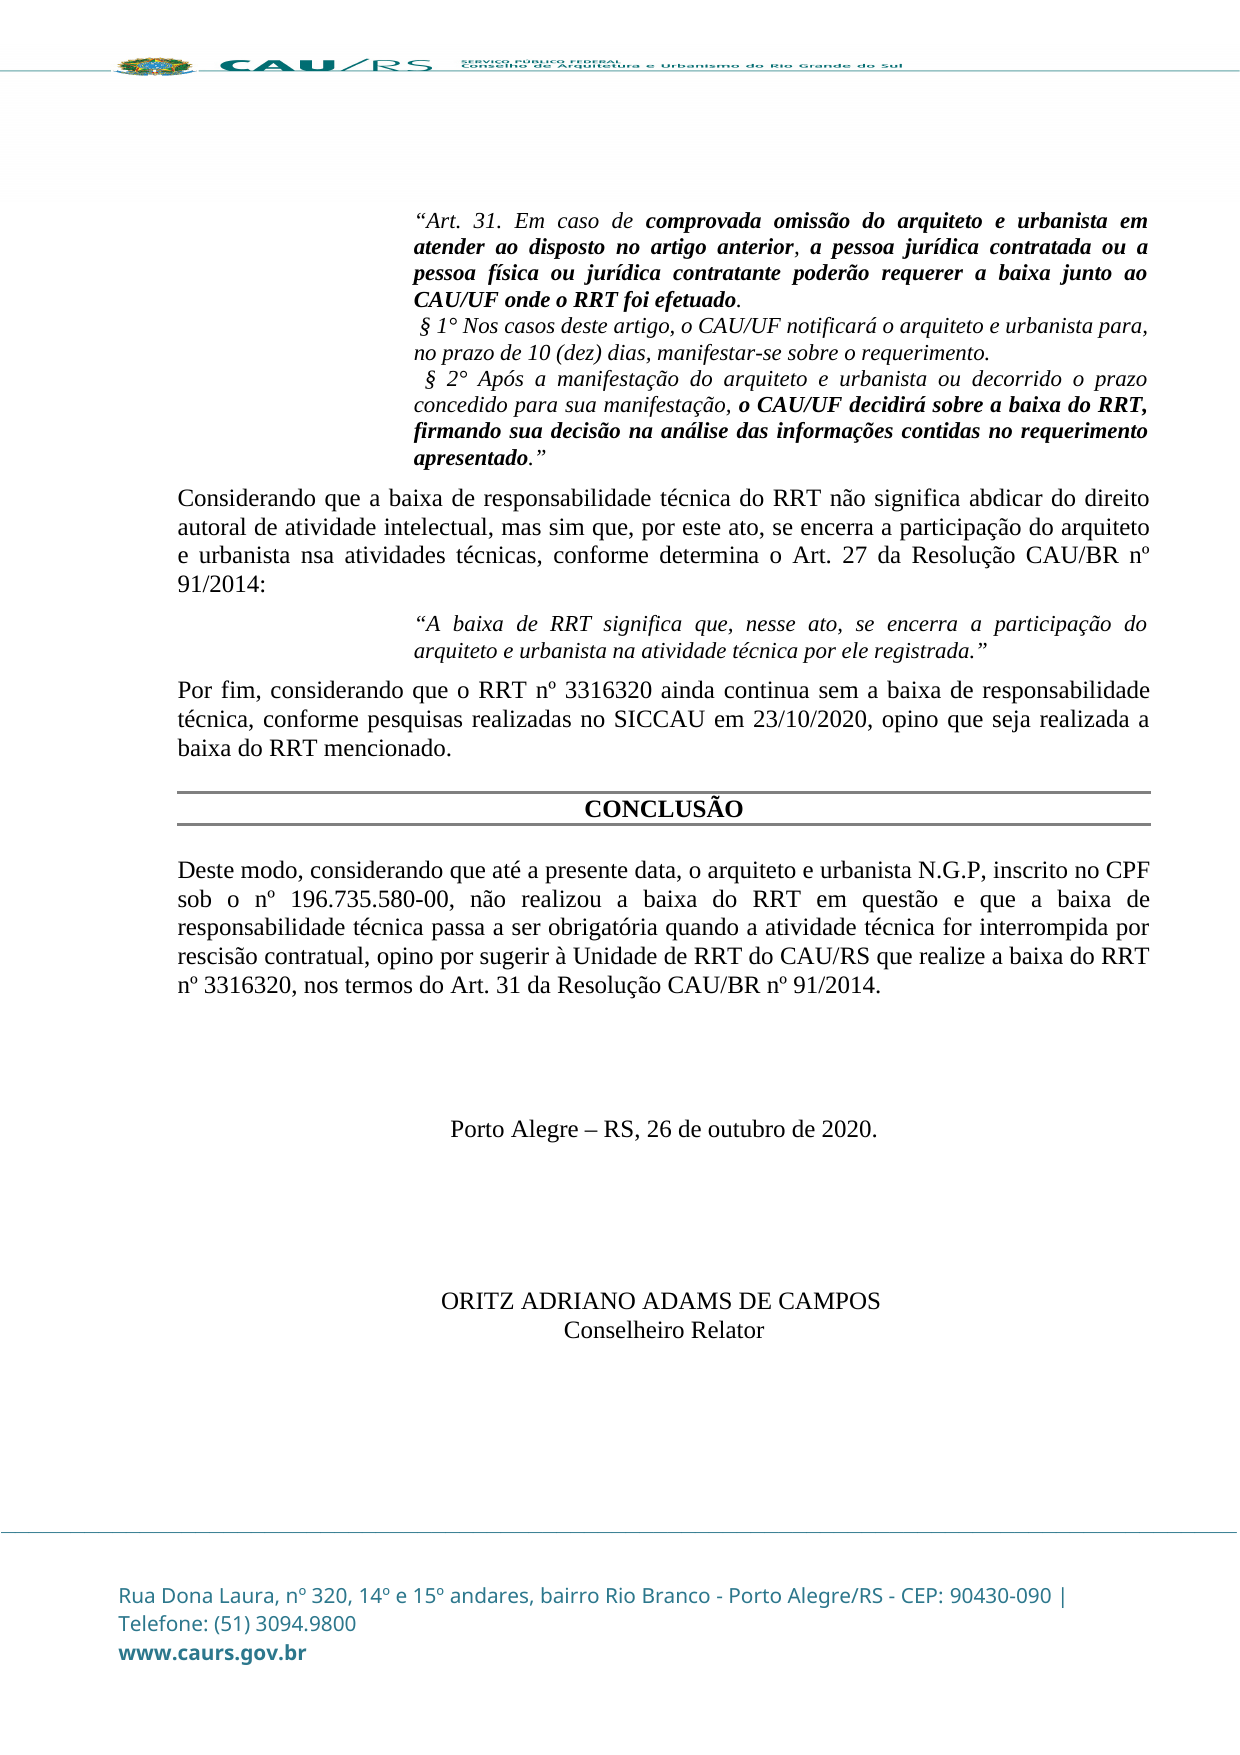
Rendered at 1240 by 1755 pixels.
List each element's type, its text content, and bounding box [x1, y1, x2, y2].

text Considerando que a baixa de responsabilidade técnica do RRT não significa abdicar do direito autoral de atividade intelectual, mas sim que, por este ato, se encerra a participação do arquiteto e urbanista nsa atividades técnicas, conforme determina o Art. 27 da Resolução CAU/BR nº 91/2014: [177, 483, 1151, 598]
text § 1° Nos casos deste artigo, o CAU/UF notificará o arquiteto e urbanista para, no prazo de 10 (dez) dias, manifestar-se sobre o requerimento. [413, 312, 1151, 365]
text ORITZ ADRIANO ADAMS DE CAMPOS [177, 1286, 1151, 1315]
table_header CONCLUSÃO [177, 794, 1151, 823]
text § 2° Após a manifestação do arquiteto e urbanista ou decorrido o prazo concedido para sua manifestação, o CAU/UF decidirá sobre a baixa do RRT, firmando sua decisão na análise das informações contidas no requerimento apresentado.” [413, 365, 1151, 470]
text Deste modo, considerando que até a presente data, o arquiteto e urbanista N.G.P, inscrito no CPF sob o nº 196.735.580-00, não realizou a baixa do RRT em questão e que a baixa de responsabilidade técnica passa a ser obrigatória quando a atividade técnica for interrompida por rescisão contratual, opino por sugerir à Unidade de RRT do CAU/RS que realize a baixa do RRT nº 3316320, nos termos do Art. 31 da Resolução CAU/BR nº 91/2014. [177, 855, 1151, 999]
text Porto Alegre – RS, 26 de outubro de 2020. [177, 1114, 1151, 1142]
text “Art. 31. Em caso de comprovada omissão do arquiteto e urbanista em atender ao disposto no artigo anterior, a pessoa jurídica contratada ou a pessoa física ou jurídica contratante poderão requerer a baixa junto ao CAU/UF onde o RRT foi efetuado. [413, 207, 1151, 312]
text Conselheiro Relator [177, 1315, 1151, 1344]
text “A baixa de RRT significa que, nesse ato, se encerra a participação do arquiteto e urbanista na atividade técnica por ele registrada.” [413, 610, 1151, 663]
text Por fim, considerando que o RRT nº 3316320 ainda continua sem a baixa de responsabilidade técnica, conforme pesquisas realizadas no SICCAU em 23/10/2020, opino que seja realizada a baixa do RRT mencionado. [177, 676, 1151, 762]
